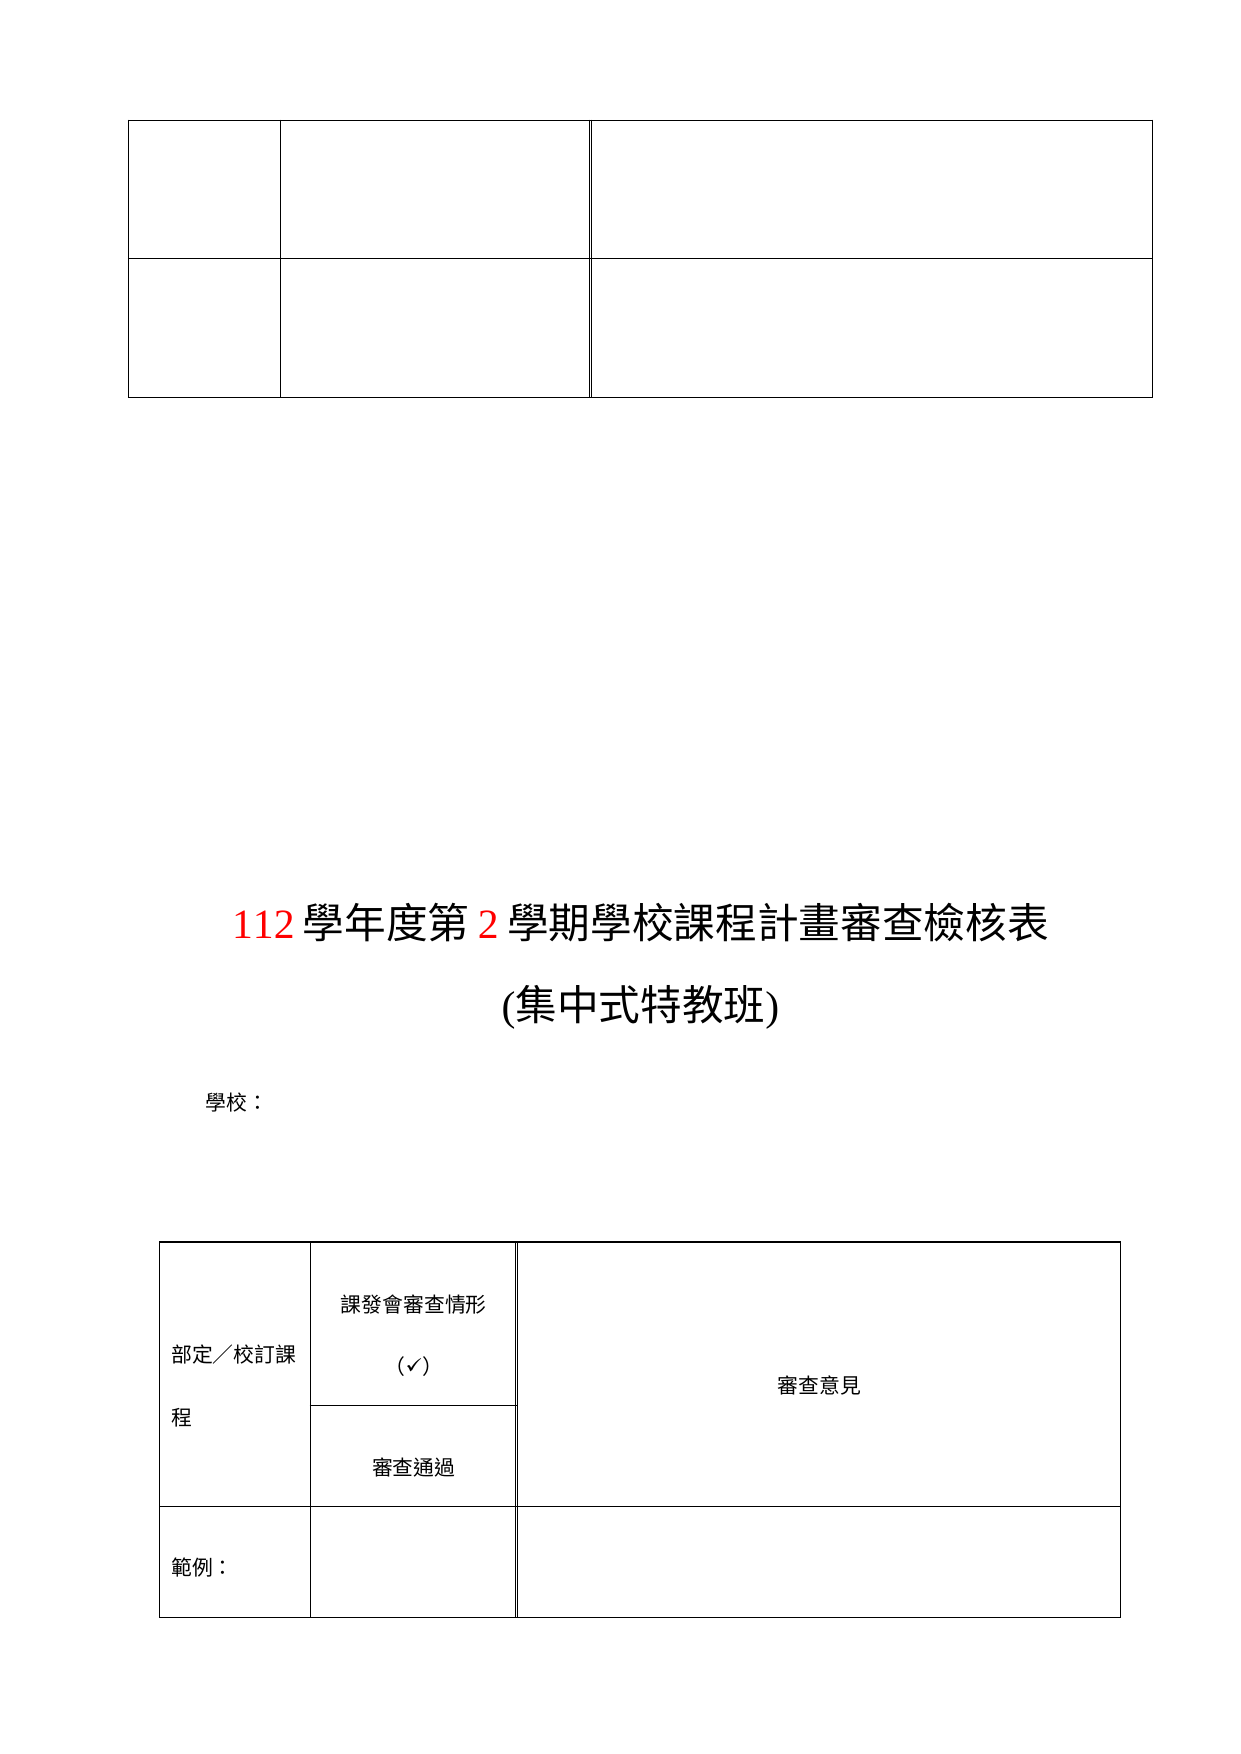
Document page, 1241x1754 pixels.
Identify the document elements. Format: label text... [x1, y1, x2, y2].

table_cell [311, 1507, 515, 1617]
table_cell [592, 121, 1152, 258]
text 112學年度第2學期學校課程計畫審查檢核表 [118, 879, 1162, 941]
table_header 課發會審查情形（） [311, 1243, 515, 1405]
text (集中式特教班) [118, 960, 1162, 1023]
table_cell 審查通過 [311, 1406, 515, 1506]
table_cell [129, 259, 280, 397]
table_cell [281, 121, 589, 258]
table_header 部定／校訂課程 [160, 1243, 310, 1506]
text 學校： [118, 1060, 1162, 1123]
table_cell [129, 121, 280, 258]
table_cell [518, 1507, 1120, 1617]
table_cell [592, 259, 1152, 397]
table_cell [281, 259, 589, 397]
table_header 審查意見 [518, 1243, 1120, 1506]
table_cell 範例： [160, 1507, 310, 1617]
